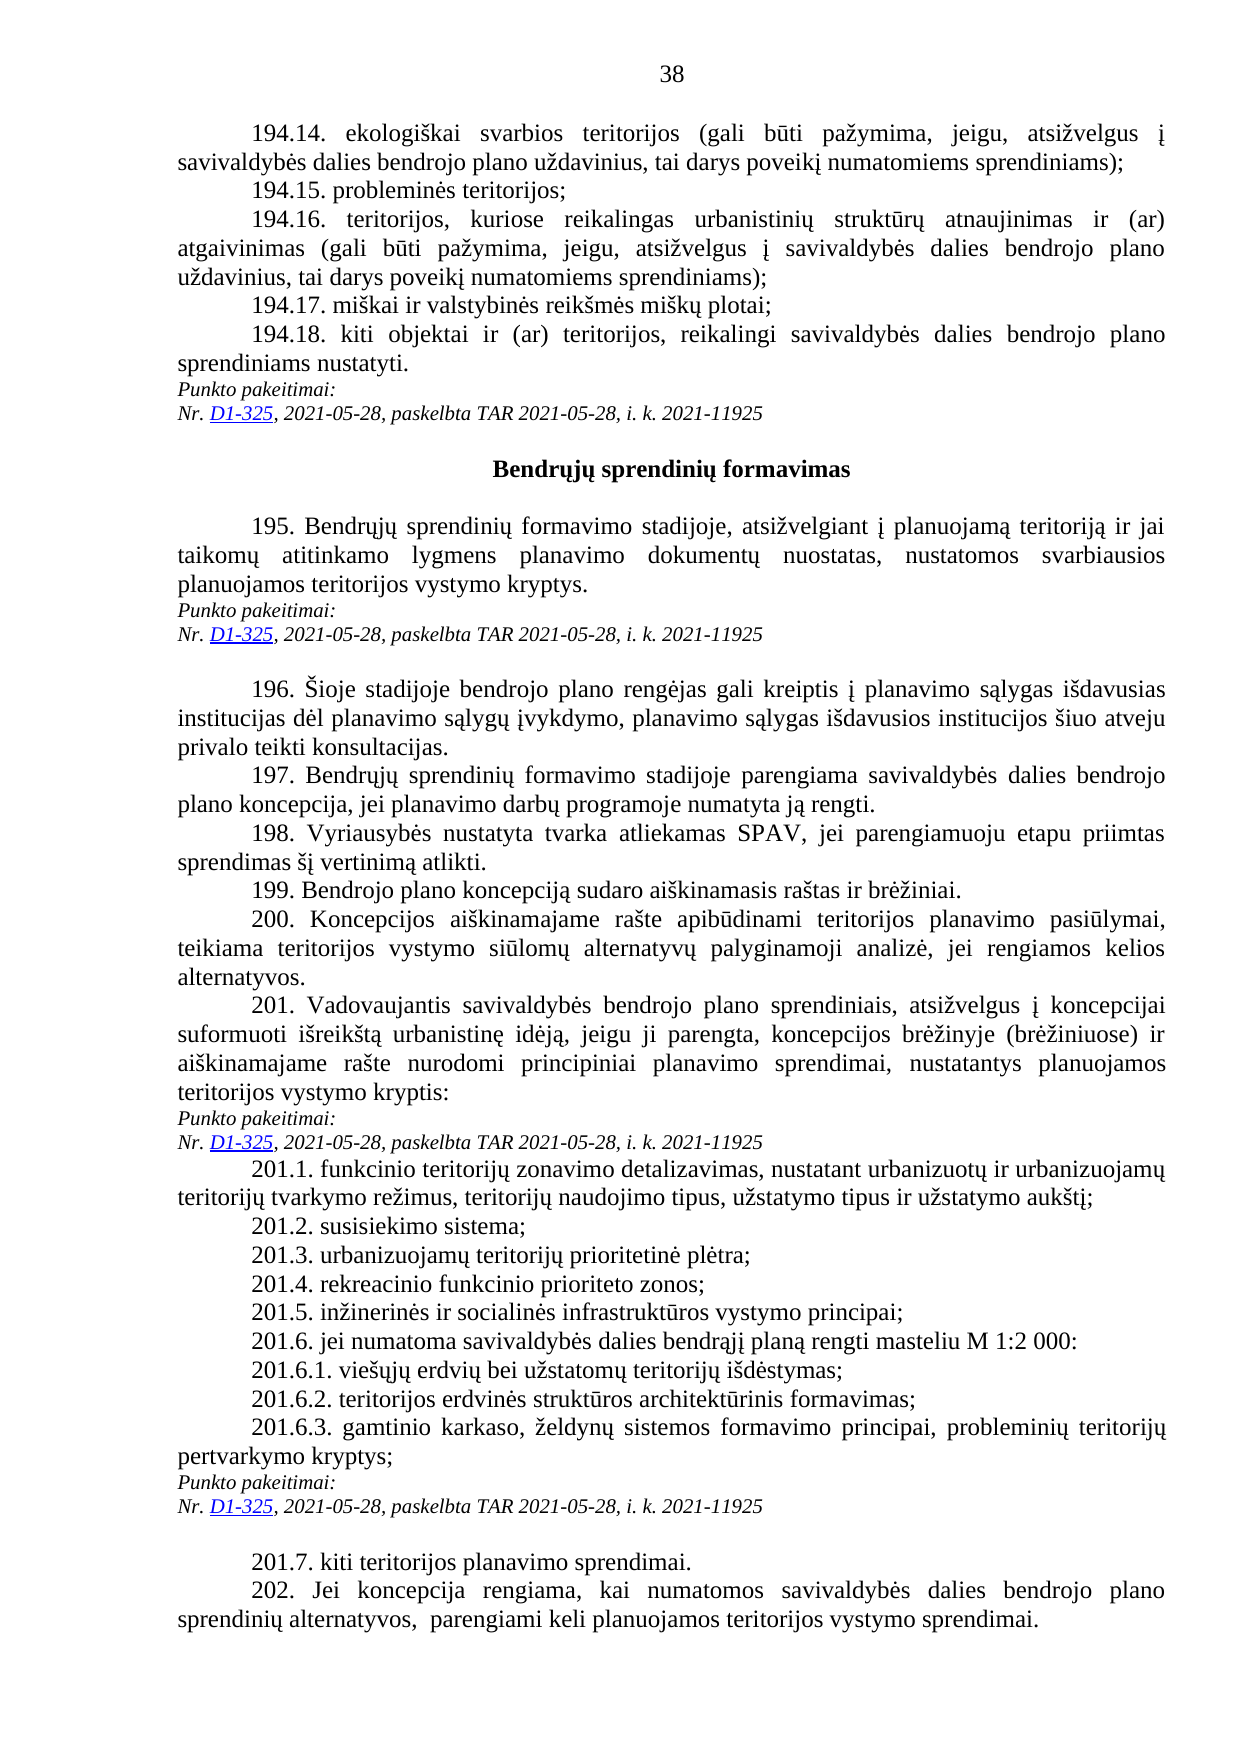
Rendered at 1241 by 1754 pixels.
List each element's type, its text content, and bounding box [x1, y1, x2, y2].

text 201.6.2. teritorijos erdvinės struktūros architektūrinis formavimas; [177, 1384, 1166, 1412]
text Nr. D1-325, 2021-05-28, paskelbta TAR 2021-05-28, i. k. 2021-11925 [177, 1130, 1166, 1154]
text 201.1. funkcinio teritorijų zonavimo detalizavimas, nustatant urbanizuotų ir urbanizuojamų teritorijų tvarkymo režimus, teritorijų naudojimo tipus, užstatymo tipus ir užstatymo aukštį; [177, 1154, 1166, 1211]
text Punkto pakeitimai: [177, 377, 1166, 401]
text Punkto pakeitimai: [177, 1470, 1166, 1494]
text 199. Bendrojo plano koncepciją sudaro aiškinamasis raštas ir brėžiniai. [177, 876, 1166, 904]
text 201.6.1. viešųjų erdvių bei užstatomų teritorijų išdėstymas; [177, 1355, 1166, 1384]
text Punkto pakeitimai: [177, 1106, 1166, 1130]
text 195. Bendrųjų sprendinių formavimo stadijoje, atsižvelgiant į planuojamą teritoriją ir jai taikomų atitinkamo lygmens planavimo dokumentų nuostatas, nustatomos svarbiausios planuojamos teritorijos vystymo kryptys. [177, 511, 1166, 597]
text 198. Vyriausybės nustatyta tvarka atliekamas SPAV, jei parengiamuoju etapu priimtas sprendimas šį vertinimą atlikti. [177, 818, 1166, 876]
text 201. Vadovaujantis savivaldybės bendrojo plano sprendiniais, atsižvelgus į koncepcijai suformuoti išreikštą urbanistinę idėją, jeigu ji parengta, koncepcijos brėžinyje (brėžiniuose) ir aiškinamajame rašte nurodomi principiniai planavimo sprendimai, nustatantys planuojamos teritorijos vystymo kryptis: [177, 991, 1166, 1106]
text 201.7. kiti teritorijos planavimo sprendimai. [177, 1547, 1166, 1576]
text 196. Šioje stadijoje bendrojo plano rengėjas gali kreiptis į planavimo sąlygas išdavusias institucijas dėl planavimo sąlygų įvykdymo, planavimo sąlygas išdavusios institucijos šiuo atveju privalo teikti konsultacijas. [177, 674, 1166, 761]
text 194.14. ekologiškai svarbios teritorijos (gali būti pažymima, jeigu, atsižvelgus į savivaldybės dalies bendrojo plano uždavinius, tai darys poveikį numatomiems sprendiniams); [177, 118, 1166, 176]
text Punkto pakeitimai: [177, 597, 1166, 622]
text 201.6.3. gamtinio karkaso, želdynų sistemos formavimo principai, probleminių teritorijų pertvarkymo kryptys; [177, 1412, 1166, 1470]
text 194.17. miškai ir valstybinės reikšmės miškų plotai; [177, 291, 1166, 319]
text Nr. D1-325, 2021-05-28, paskelbta TAR 2021-05-28, i. k. 2021-11925 [177, 401, 1166, 425]
text 201.2. susisiekimo sistema; [177, 1211, 1166, 1240]
text 201.6. jei numatoma savivaldybės dalies bendrąjį planą rengti masteliu M 1:2 000: [177, 1326, 1166, 1355]
text Nr. D1-325, 2021-05-28, paskelbta TAR 2021-05-28, i. k. 2021-11925 [177, 1494, 1166, 1518]
text 194.16. teritorijos, kuriose reikalingas urbanistinių struktūrų atnaujinimas ir (ar) atgaivinimas (gali būti pažymima, jeigu, atsižvelgus į savivaldybės dalies bendrojo plano uždavinius, tai darys poveikį numatomiems sprendiniams); [177, 204, 1166, 291]
text 194.15. probleminės teritorijos; [177, 176, 1166, 204]
text 201.5. inžinerinės ir socialinės infrastruktūros vystymo principai; [177, 1297, 1166, 1326]
text Nr. D1-325, 2021-05-28, paskelbta TAR 2021-05-28, i. k. 2021-11925 [177, 622, 1166, 646]
text Bendrųjų sprendinių formavimas [177, 454, 1166, 482]
text 200. Koncepcijos aiškinamajame rašte apibūdinami teritorijos planavimo pasiūlymai, teikiama teritorijos vystymo siūlomų alternatyvų palyginamoji analizė, jei rengiamos kelios alternatyvos. [177, 904, 1166, 991]
text 201.4. rekreacinio funkcinio prioriteto zonos; [177, 1269, 1166, 1297]
text 201.3. urbanizuojamų teritorijų prioritetinė plėtra; [177, 1240, 1166, 1269]
text 194.18. kiti objektai ir (ar) teritorijos, reikalingi savivaldybės dalies bendrojo plano sprendiniams nustatyti. [177, 319, 1166, 377]
text 202. Jei koncepcija rengiama, kai numatomos savivaldybės dalies bendrojo plano sprendinių alternatyvos, parengiami keli planuojamos teritorijos vystymo sprendimai. [177, 1576, 1166, 1633]
text 197. Bendrųjų sprendinių formavimo stadijoje parengiama savivaldybės dalies bendrojo plano koncepcija, jei planavimo darbų programoje numatyta ją rengti. [177, 761, 1166, 818]
